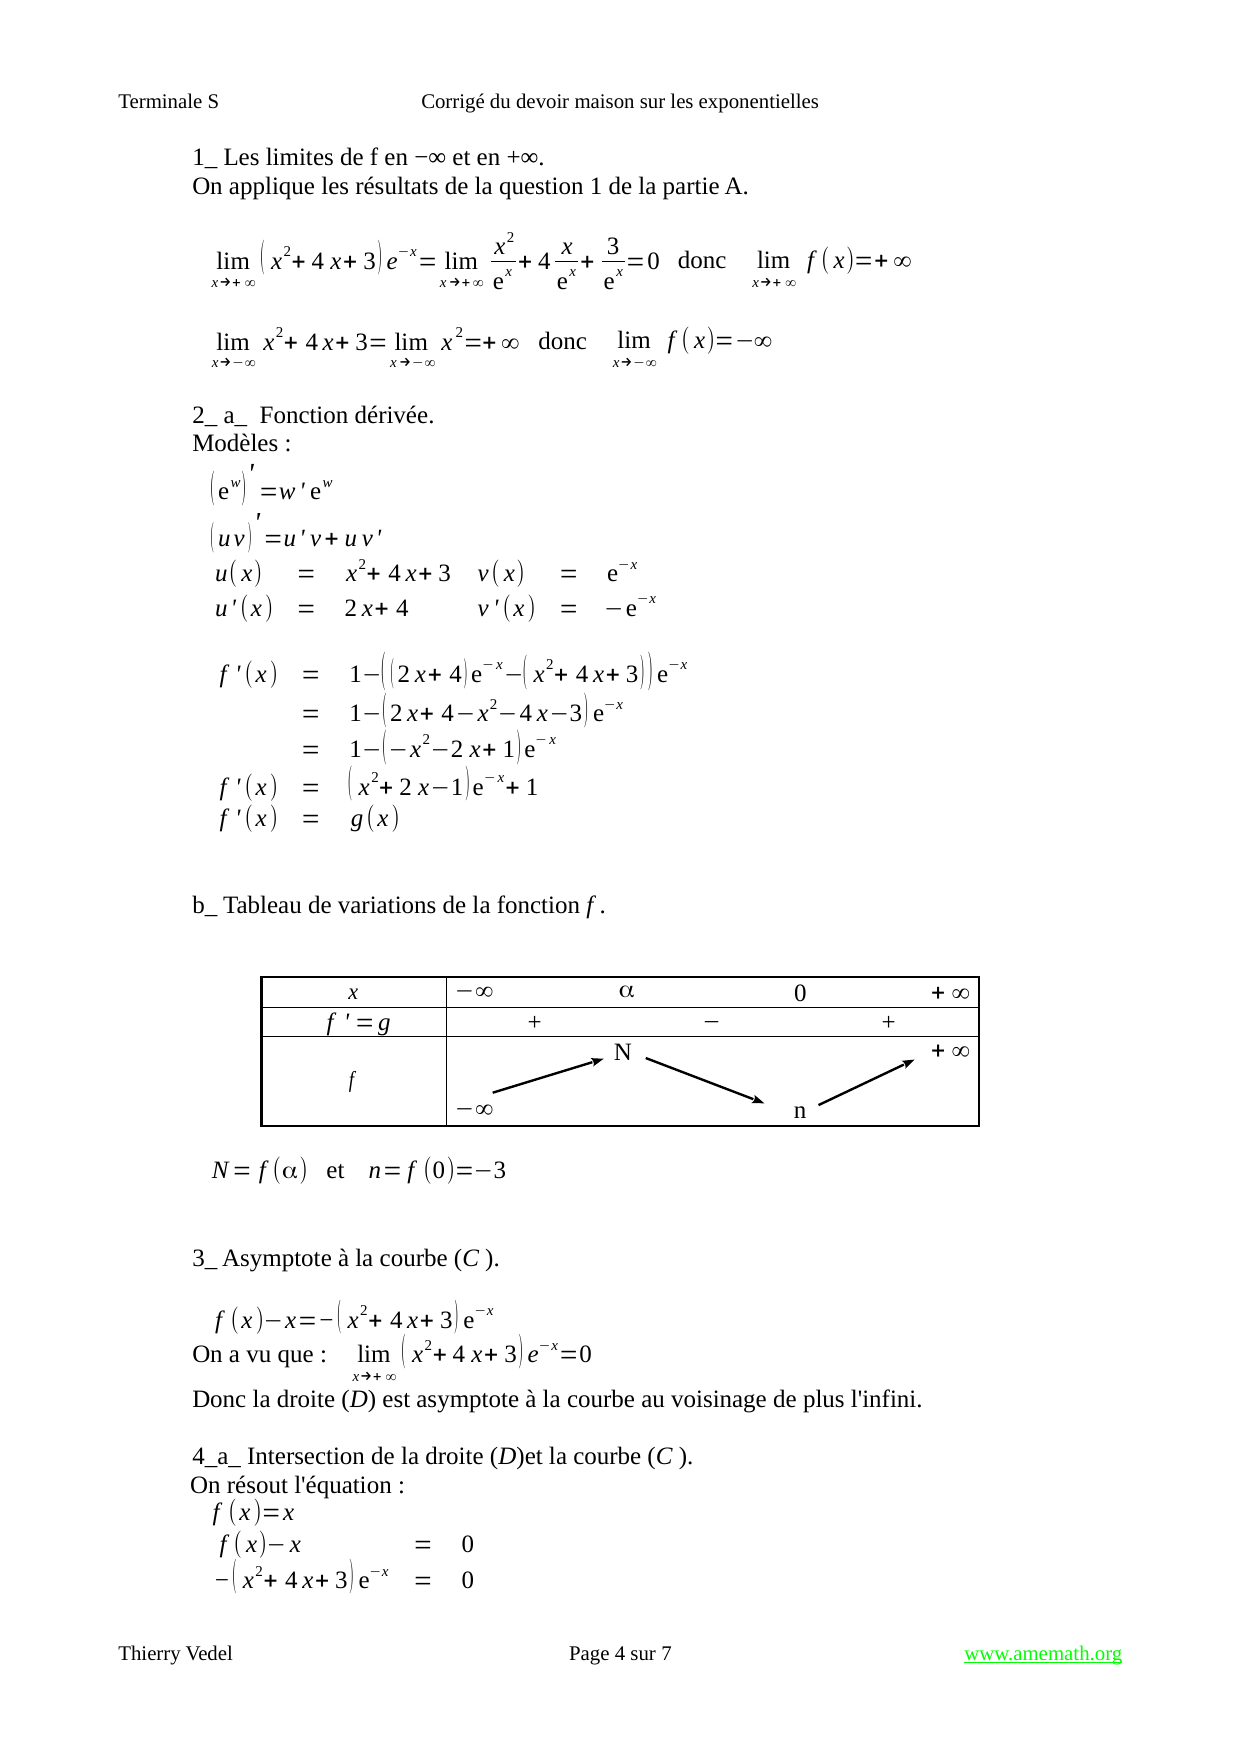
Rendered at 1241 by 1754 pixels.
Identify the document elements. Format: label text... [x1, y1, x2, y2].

text 3_ Asymptote à la courbe (C ). [118, 1243, 1122, 1271]
text 2_ a_ Fonction dérivée. [118, 400, 1122, 428]
table_cell [682, 1095, 741, 1125]
text 4_a_ Intersection de la droite (D)et la courbe (C ). [118, 1441, 1122, 1470]
table_cell n [741, 1095, 859, 1125]
table_cell [263, 1095, 446, 1125]
table_cell + [859, 1008, 918, 1036]
text On résout l'équation : [190, 1470, 1122, 1499]
table_cell [918, 1066, 978, 1095]
table_cell [447, 1095, 505, 1125]
table_header [447, 978, 534, 1007]
table_cell [859, 1095, 918, 1125]
table_cell [505, 1037, 564, 1066]
text 1_ Les limites de f en −∞ et en +∞. [118, 142, 1122, 171]
table_cell [859, 1066, 918, 1095]
table_cell [682, 1066, 741, 1092]
text donc [118, 323, 1122, 371]
table_cell [263, 1037, 446, 1066]
table_cell [859, 1066, 895, 1084]
table_cell [263, 1008, 446, 1036]
table_cell [564, 1066, 682, 1095]
table_header [711, 978, 771, 1007]
table_cell [741, 1037, 859, 1066]
table_cell [505, 1066, 564, 1087]
table_cell [682, 1074, 736, 1095]
table_cell [263, 1066, 446, 1095]
table_cell [859, 1037, 918, 1066]
table_header [830, 978, 889, 1007]
table_cell [682, 1037, 741, 1066]
table_cell [845, 1088, 859, 1095]
table_header [534, 978, 593, 1007]
text b_ Tableau de variations de la fonction f . [118, 890, 1122, 918]
table_header [263, 978, 446, 1007]
text donc [118, 228, 1122, 294]
table_cell [741, 1008, 859, 1036]
table_cell [918, 1008, 978, 1036]
table_cell [682, 1008, 741, 1036]
table_header [593, 978, 652, 1007]
text Donc la droite (D) est asymptote à la courbe au voisinage de plus l'infini. [118, 1384, 1122, 1413]
table_cell [564, 1008, 682, 1036]
table_header [653, 978, 711, 1007]
table_cell [918, 1037, 978, 1066]
text On applique les résultats de la question 1 de la partie A. [118, 171, 1122, 199]
table_cell N [564, 1037, 682, 1066]
table_cell [564, 1095, 682, 1125]
table_cell + [505, 1008, 564, 1036]
table_cell [741, 1066, 859, 1095]
text Modèles : [118, 428, 1122, 457]
table_header 0 [771, 978, 829, 1007]
table_cell [447, 1037, 505, 1066]
table_cell [918, 1095, 978, 1125]
table_cell [447, 1008, 505, 1036]
table_header [889, 978, 978, 1007]
text et [118, 1156, 1122, 1185]
table_cell [447, 1066, 505, 1095]
table_cell [505, 1095, 564, 1125]
text On a vu que : [118, 1334, 1122, 1384]
table_cell [505, 1073, 564, 1095]
